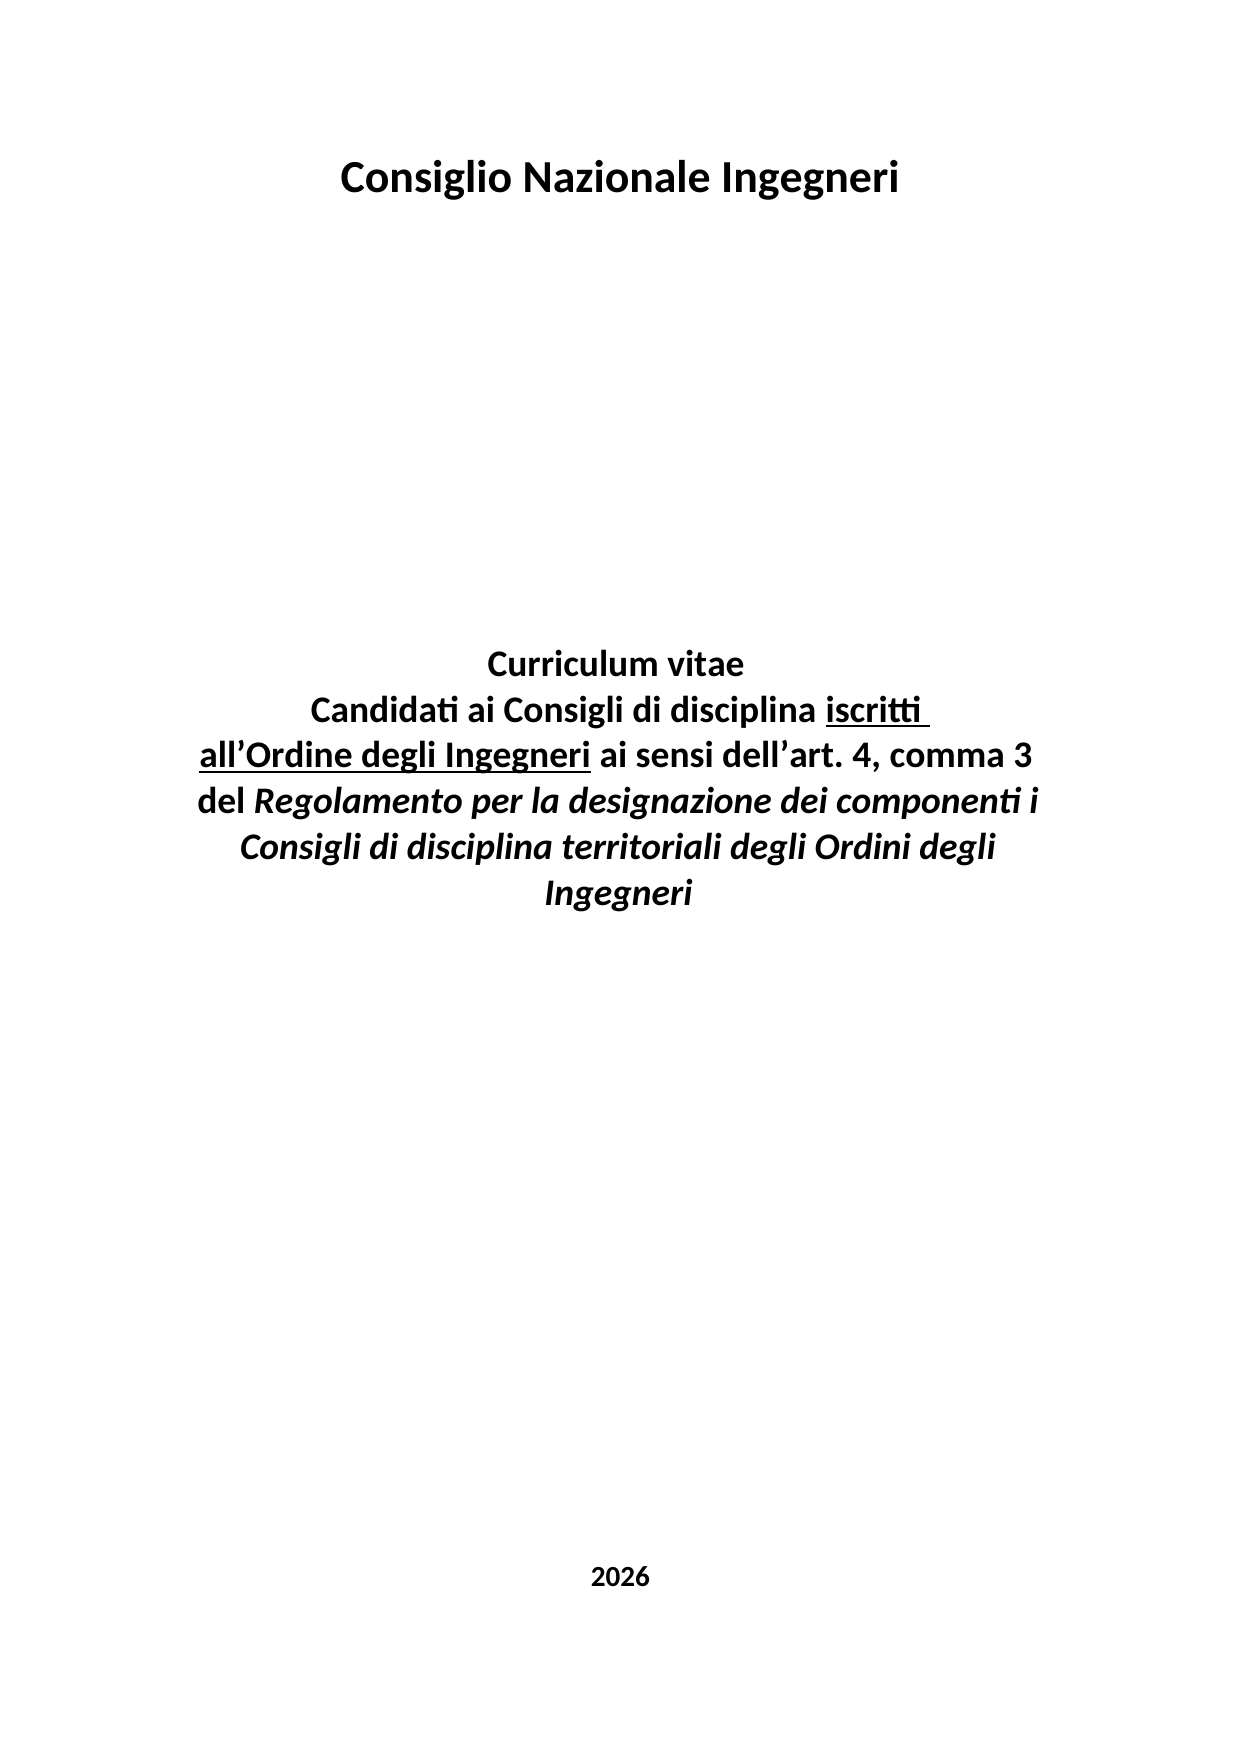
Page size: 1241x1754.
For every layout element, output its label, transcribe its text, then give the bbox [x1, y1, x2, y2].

text Curriculum vitae [165, 640, 1075, 686]
text Candidati ai Consigli di disciplina iscritti all’Ordine degli Ingegneri ai sensi dell’art. 4, comma 3 del Regolamento per la designazione dei componenti i Consigli di disciplina territoriali degli Ordini degli Ingegneri [165, 686, 1075, 915]
text Consiglio Nazionale Ingegneri [165, 148, 1075, 204]
text 2026 [165, 1558, 1075, 1594]
